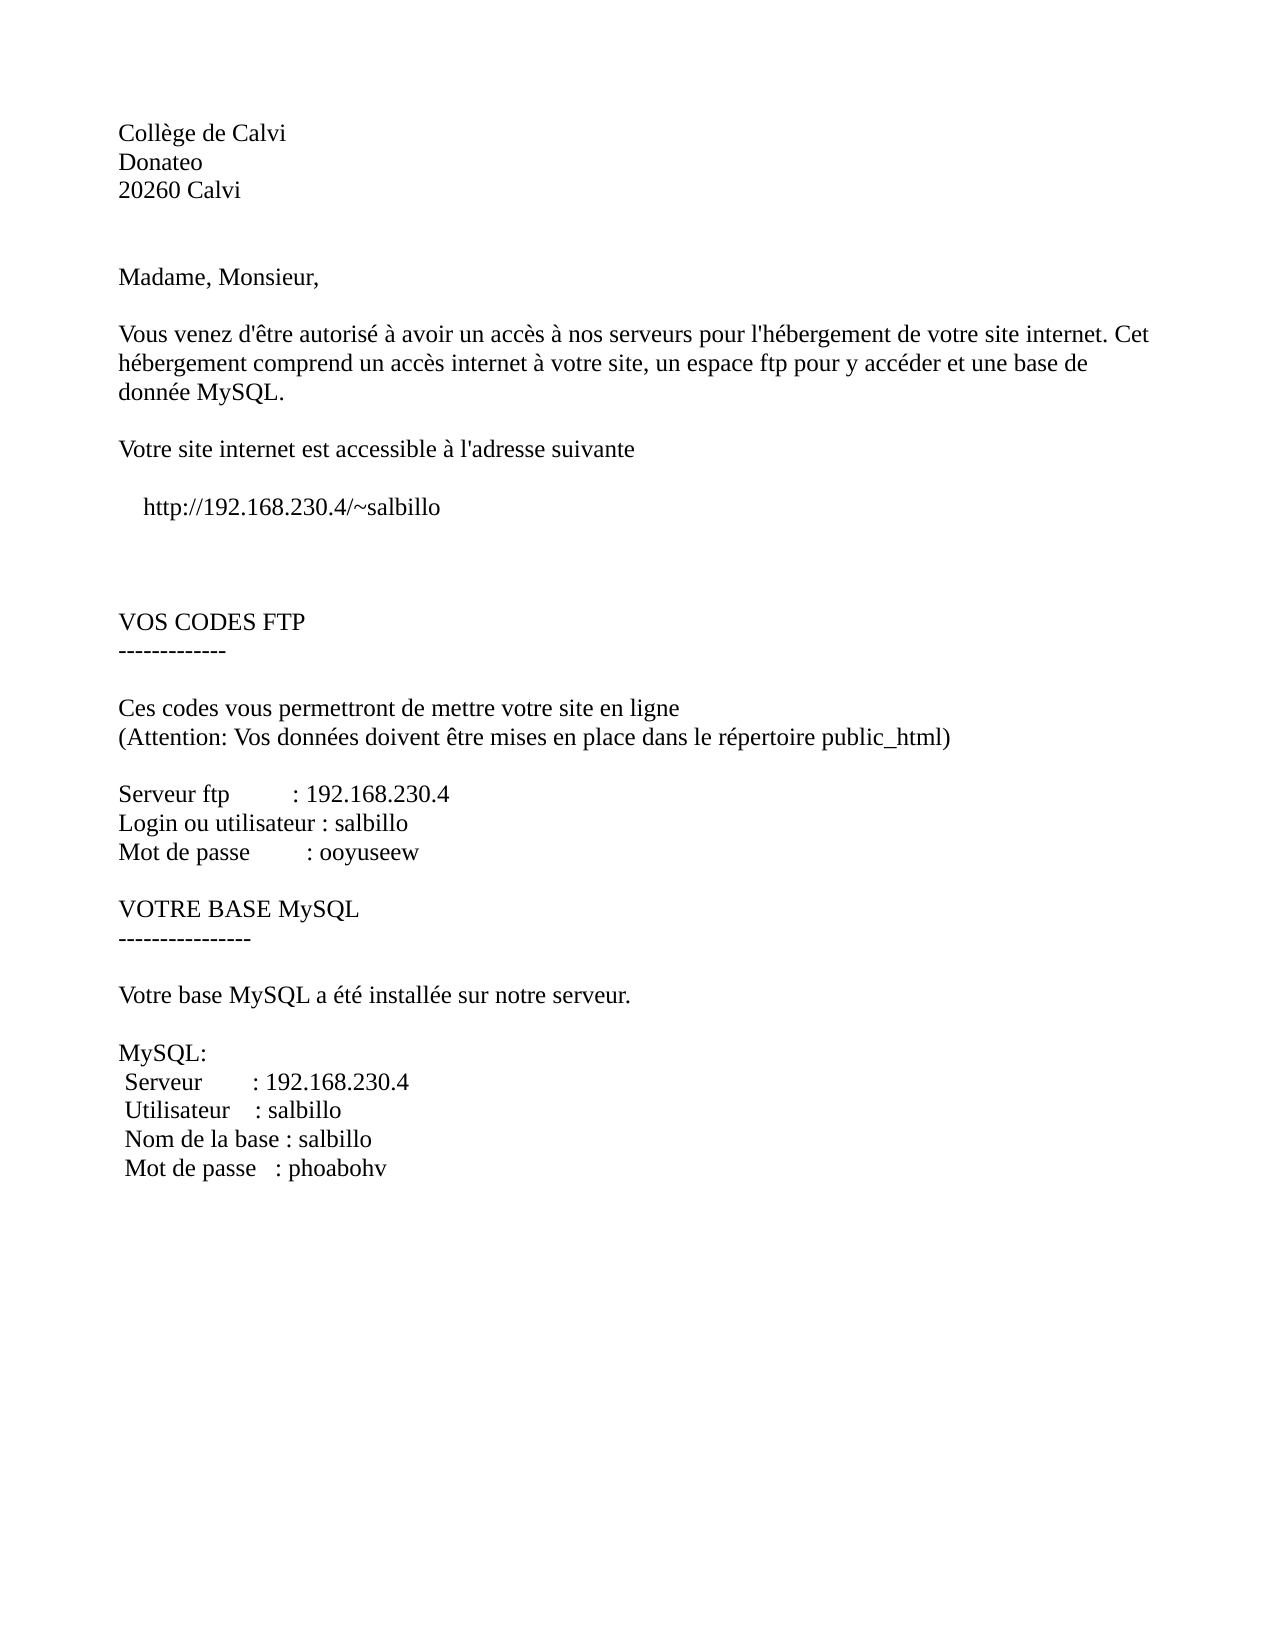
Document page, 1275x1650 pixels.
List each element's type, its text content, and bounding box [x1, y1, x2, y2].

text http://192.168.230.4/~salbillo [118, 492, 1157, 521]
text Votre base MySQL a été installée sur notre serveur. [118, 981, 1157, 1009]
text ---------------- [118, 923, 1157, 952]
text Serveur : 192.168.230.4 [118, 1067, 1157, 1096]
text Vous venez d'être autorisé à avoir un accès à nos serveurs pour l'hébergement de votre site internet. Cet hébergement comprend un accès internet à votre site, un espace ftp pour y accéder et une base de donnée MySQL. [118, 319, 1157, 406]
text (Attention: Vos données doivent être mises en place dans le répertoire public_html) [118, 722, 1157, 751]
text Collège de Calvi [118, 118, 1157, 147]
text ------------- [118, 636, 1157, 664]
text 20260 Calvi [118, 176, 1157, 204]
text Nom de la base : salbillo [118, 1124, 1157, 1153]
text Utilisateur : salbillo [118, 1096, 1157, 1124]
text Serveur ftp : 192.168.230.4 [118, 779, 1157, 808]
text Mot de passe : ooyuseew [118, 837, 1157, 866]
text VOS CODES FTP [118, 607, 1157, 636]
text Mot de passe : phoabohv [118, 1153, 1157, 1182]
text Login ou utilisateur : salbillo [118, 808, 1157, 837]
text Ces codes vous permettront de mettre votre site en ligne [118, 693, 1157, 722]
text VOTRE BASE MySQL [118, 894, 1157, 923]
text Votre site internet est accessible à l'adresse suivante [118, 434, 1157, 463]
text Madame, Monsieur, [118, 262, 1157, 291]
text Donateo [118, 147, 1157, 176]
text MySQL: [118, 1038, 1157, 1067]
